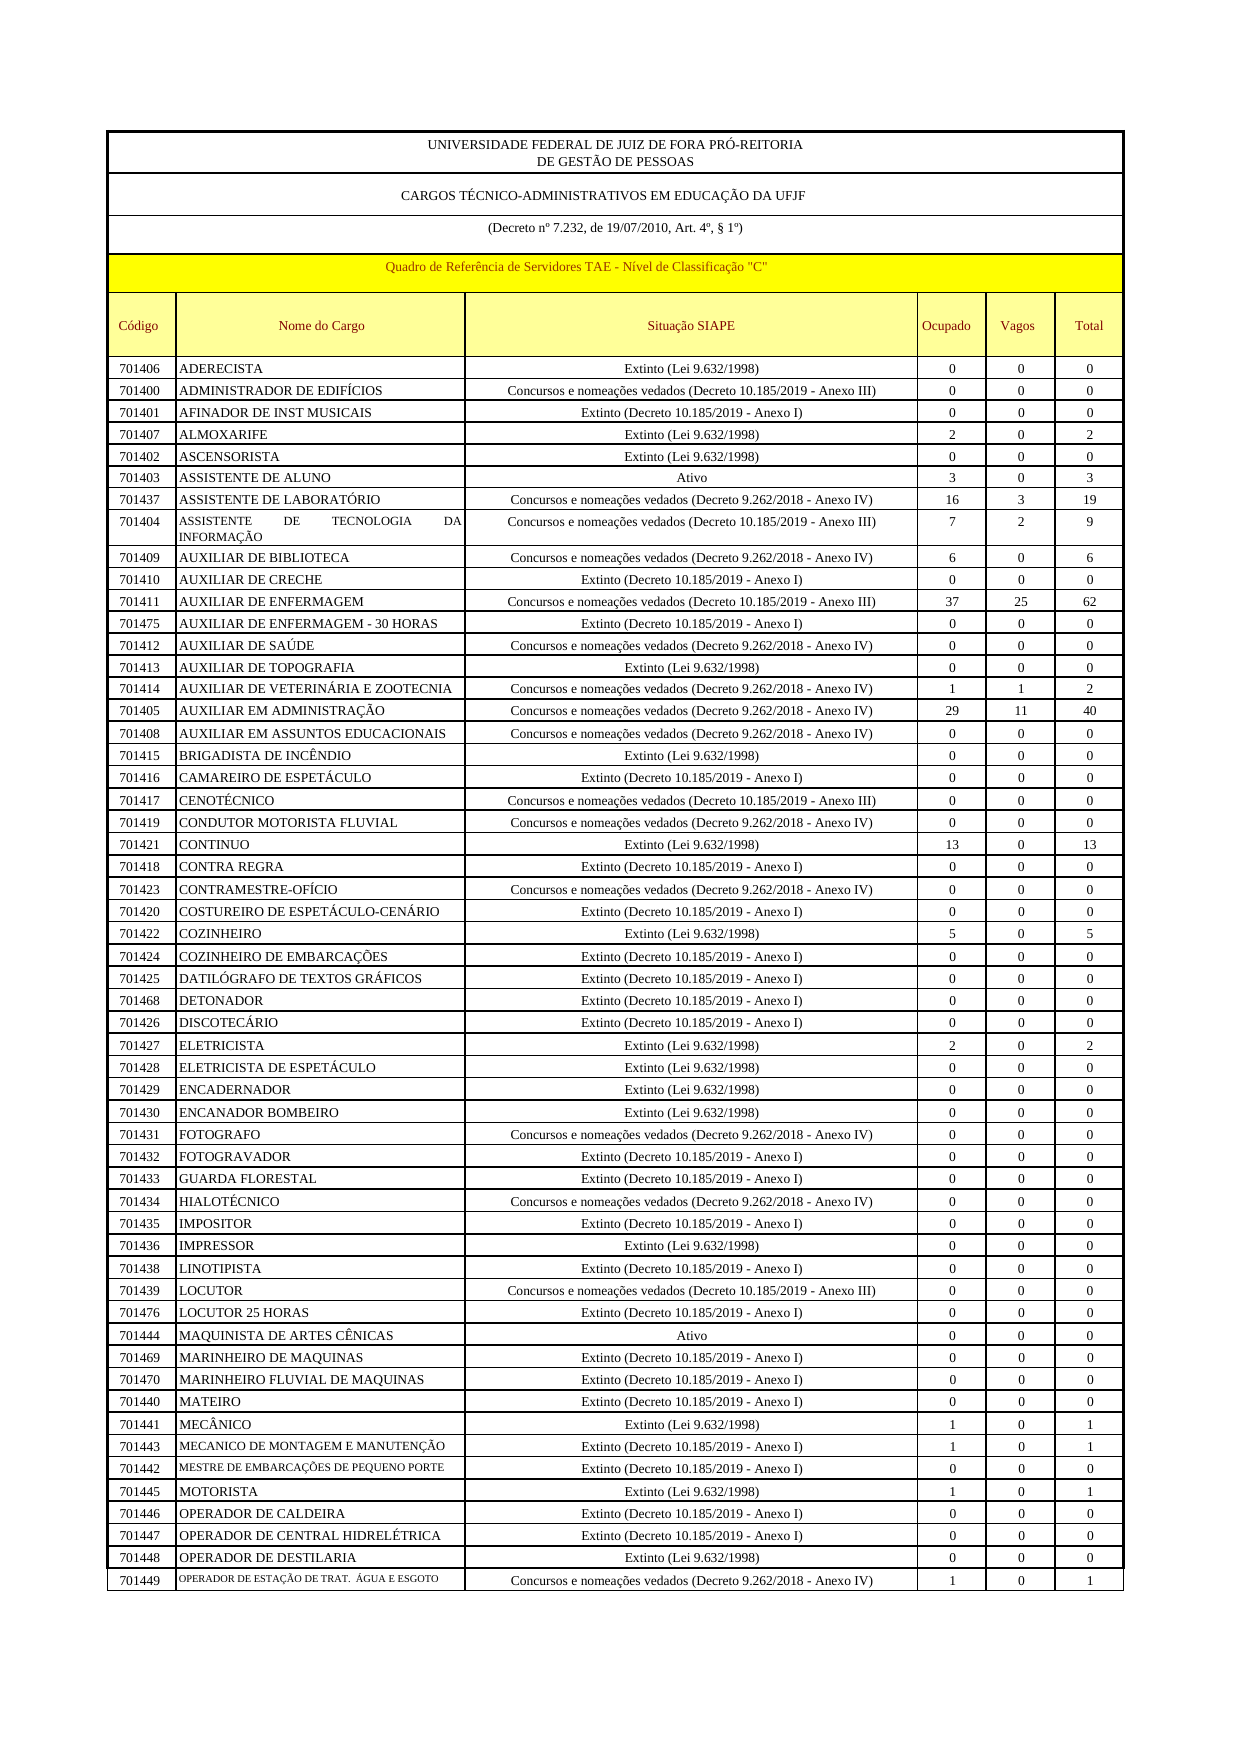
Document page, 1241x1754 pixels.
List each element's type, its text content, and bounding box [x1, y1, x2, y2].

table_cell Concursos e nomeações vedados (Decreto 9.262/2018 - Anexo IV) [466, 634, 917, 654]
table_cell 0 [987, 1457, 1054, 1478]
table_cell Extinto (Decreto 10.185/2019 - Anexo I) [466, 967, 917, 988]
table_cell 0 [918, 1324, 985, 1344]
table_cell Nome do Cargo [177, 293, 464, 356]
table_cell 0 [918, 1391, 985, 1411]
table_cell Extinto (Lei 9.632/1998) [466, 656, 917, 676]
table_cell 0 [1056, 1457, 1122, 1478]
table_cell Extinto (Decreto 10.185/2019 - Anexo I) [466, 1457, 917, 1478]
table_cell Vagos [987, 293, 1054, 356]
table_cell [1055, 216, 1122, 253]
table_cell 1 [1056, 1413, 1122, 1433]
table_cell [1055, 255, 1122, 292]
table_cell 701437 [109, 488, 175, 509]
table_cell Concursos e nomeações vedados (Decreto 9.262/2018 - Anexo IV) [466, 722, 917, 742]
table_cell BRIGADISTA DE INCÊNDIO [177, 744, 464, 765]
table_cell ALMOXARIFE [177, 423, 464, 443]
table_cell 0 [987, 1301, 1054, 1322]
table_cell 0 [987, 766, 1054, 787]
table_cell 0 [1056, 634, 1122, 654]
table_cell Extinto (Lei 9.632/1998) [466, 922, 917, 943]
table_header UNIVERSIDADE FEDERAL DE JUIZ DE FORA PRÓ-REITORIA DE GESTÃO DE PESSOAS [176, 133, 917, 172]
table_cell 0 [1056, 1301, 1122, 1322]
table_cell [917, 174, 986, 215]
table_cell 0 [987, 1235, 1054, 1255]
table_cell 0 [1056, 1056, 1122, 1077]
table_cell 0 [1056, 1145, 1122, 1166]
table_cell Extinto (Decreto 10.185/2019 - Anexo I) [466, 1257, 917, 1277]
table_cell ENCADERNADOR [177, 1078, 464, 1099]
table_cell 0 [987, 1212, 1054, 1233]
table_cell Extinto (Decreto 10.185/2019 - Anexo I) [466, 766, 917, 787]
table_cell 0 [918, 1368, 985, 1389]
table_cell 0 [918, 1279, 985, 1300]
table_cell 0 [1056, 1257, 1122, 1277]
table_cell 701435 [109, 1212, 175, 1233]
table_cell CONTINUO [177, 833, 464, 854]
table_cell 0 [918, 1145, 985, 1166]
table_cell Situação SIAPE [466, 293, 917, 356]
table_cell 701449 [108, 1569, 175, 1589]
table_cell 701468 [109, 989, 175, 1010]
table_cell 0 [987, 856, 1054, 876]
table_cell AFINADOR DE INST MUSICAIS [177, 401, 464, 421]
table_cell 0 [987, 379, 1054, 399]
table_cell Concursos e nomeações vedados (Decreto 9.262/2018 - Anexo IV) [466, 1123, 917, 1144]
table_cell 701417 [109, 789, 175, 809]
table_cell MECANICO DE MONTAGEM E MANUTENÇÃO [177, 1435, 464, 1456]
table_cell AUXILIAR EM ADMINISTRAÇÃO [177, 700, 464, 720]
table_cell CENOTÉCNICO [177, 789, 464, 809]
table_cell 701415 [109, 744, 175, 765]
table_cell 0 [918, 1212, 985, 1233]
table_cell MATEIRO [177, 1391, 464, 1411]
table_cell 0 [987, 546, 1054, 567]
table_cell 0 [987, 1078, 1054, 1099]
table_cell 0 [987, 1123, 1054, 1144]
table_cell 0 [1056, 1012, 1122, 1032]
table_cell 7 [918, 510, 985, 545]
table_cell AUXILIAR DE BIBLIOTECA [177, 546, 464, 567]
table_cell 0 [918, 656, 985, 676]
table_cell 701447 [109, 1524, 175, 1545]
table_cell 0 [1056, 766, 1122, 787]
table_cell 0 [918, 722, 985, 742]
table_cell 0 [987, 744, 1054, 765]
table_cell FOTOGRAFO [177, 1123, 464, 1144]
table_cell Concursos e nomeações vedados (Decreto 9.262/2018 - Anexo IV) [466, 1190, 917, 1211]
table_cell 0 [987, 467, 1054, 487]
table_cell 0 [1056, 568, 1122, 588]
table_cell Ativo [466, 467, 917, 487]
table_cell 0 [987, 357, 1054, 377]
table_cell MOTORISTA [177, 1480, 464, 1500]
table_cell 701439 [109, 1279, 175, 1300]
table_cell IMPOSITOR [177, 1212, 464, 1233]
table_cell 0 [987, 1368, 1054, 1389]
table_cell Extinto (Lei 9.632/1998) [466, 445, 917, 465]
table_cell Ocupado [918, 293, 985, 356]
table_cell 0 [918, 811, 985, 832]
table_cell 0 [987, 1190, 1054, 1211]
table_cell 701476 [109, 1301, 175, 1322]
table_cell 6 [918, 546, 985, 567]
table_cell 0 [1056, 1235, 1122, 1255]
table_cell Extinto (Decreto 10.185/2019 - Anexo I) [466, 568, 917, 588]
table_cell Código [109, 293, 175, 356]
table_cell ASCENSORISTA [177, 445, 464, 465]
table_cell 701418 [109, 856, 175, 876]
table_cell 701413 [109, 656, 175, 676]
table_cell GUARDA FLORESTAL [177, 1168, 464, 1188]
table_cell AUXILIAR DE VETERINÁRIA E ZOOTECNIA [177, 678, 464, 698]
table_cell MARINHEIRO FLUVIAL DE MAQUINAS [177, 1368, 464, 1389]
table_cell Concursos e nomeações vedados (Decreto 9.262/2018 - Anexo IV) [466, 811, 917, 832]
table_cell Extinto (Lei 9.632/1998) [466, 1547, 917, 1567]
table_cell 701469 [109, 1346, 175, 1367]
table_cell Extinto (Decreto 10.185/2019 - Anexo I) [466, 1368, 917, 1389]
table_cell Extinto (Lei 9.632/1998) [466, 1235, 917, 1255]
table_cell LINOTIPISTA [177, 1257, 464, 1277]
table_cell AUXILIAR EM ASSUNTOS EDUCACIONAIS [177, 722, 464, 742]
table_cell 701423 [109, 878, 175, 898]
table_cell [109, 174, 176, 215]
table_cell 701428 [109, 1056, 175, 1077]
table_cell 701431 [109, 1123, 175, 1144]
table_cell ASSISTENTE DE TECNOLOGIA DA INFORMAÇÃO [177, 510, 464, 545]
table_cell 701441 [109, 1413, 175, 1433]
table_cell Concursos e nomeações vedados (Decreto 9.262/2018 - Anexo IV) [466, 1569, 917, 1589]
table_cell 701400 [109, 379, 175, 399]
table_cell 3 [987, 488, 1054, 509]
table_cell 0 [1056, 1212, 1122, 1233]
table_cell Extinto (Decreto 10.185/2019 - Anexo I) [466, 1435, 917, 1456]
table_cell ADMINISTRADOR DE EDIFÍCIOS [177, 379, 464, 399]
table_cell 0 [918, 1346, 985, 1367]
table_cell Extinto (Decreto 10.185/2019 - Anexo I) [466, 612, 917, 632]
table_cell 0 [1056, 744, 1122, 765]
table_cell 3 [1056, 467, 1122, 487]
table_cell 16 [918, 488, 985, 509]
table_cell 701442 [109, 1457, 175, 1478]
table_cell 5 [1056, 922, 1122, 943]
table_cell 0 [987, 900, 1054, 921]
table_cell 1 [918, 1435, 985, 1456]
table_cell 701432 [109, 1145, 175, 1166]
table_cell 0 [918, 445, 985, 465]
table_cell 0 [987, 1101, 1054, 1121]
table_cell 62 [1056, 590, 1122, 610]
table_cell 0 [987, 922, 1054, 943]
table_cell [109, 255, 176, 292]
table_cell 13 [1056, 833, 1122, 854]
table_cell Extinto (Lei 9.632/1998) [466, 1034, 917, 1054]
table_cell 0 [1056, 989, 1122, 1010]
table_cell 0 [987, 967, 1054, 988]
table_cell 2 [918, 1034, 985, 1054]
table_cell 701427 [109, 1034, 175, 1054]
table_cell 1 [1056, 1569, 1123, 1589]
table_cell 701470 [109, 1368, 175, 1389]
table_cell MAQUINISTA DE ARTES CÊNICAS [177, 1324, 464, 1344]
table_cell 701440 [109, 1391, 175, 1411]
table_cell Extinto (Decreto 10.185/2019 - Anexo I) [466, 1168, 917, 1188]
table_cell 2 [1056, 423, 1122, 443]
table_cell OPERADOR DE DESTILARIA [177, 1547, 464, 1567]
table_cell Extinto (Lei 9.632/1998) [466, 744, 917, 765]
table_cell 0 [987, 1391, 1054, 1411]
table_cell 0 [918, 967, 985, 988]
table_cell 701424 [109, 945, 175, 965]
table_cell 0 [987, 1034, 1054, 1054]
table_cell 0 [1056, 357, 1122, 377]
table_cell Concursos e nomeações vedados (Decreto 9.262/2018 - Anexo IV) [466, 700, 917, 720]
table_cell (Decreto nº 7.232, de 19/07/2010, Art. 4º, § 1º) [176, 216, 917, 253]
table_cell ELETRICISTA DE ESPETÁCULO [177, 1056, 464, 1077]
table_cell [1055, 174, 1122, 215]
table_cell 0 [1056, 1391, 1122, 1411]
table_cell Extinto (Decreto 10.185/2019 - Anexo I) [466, 989, 917, 1010]
table_cell COZINHEIRO [177, 922, 464, 943]
table_cell 0 [1056, 1324, 1122, 1344]
table_cell 0 [1056, 945, 1122, 965]
table_cell 1 [1056, 1435, 1122, 1456]
table_cell MARINHEIRO DE MAQUINAS [177, 1346, 464, 1367]
table_cell 0 [987, 1012, 1054, 1032]
table_cell Extinto (Decreto 10.185/2019 - Anexo I) [466, 1301, 917, 1322]
table_cell Extinto (Decreto 10.185/2019 - Anexo I) [466, 1502, 917, 1523]
table_cell 0 [918, 1524, 985, 1545]
table_cell 0 [918, 1123, 985, 1144]
table_cell Extinto (Lei 9.632/1998) [466, 1101, 917, 1121]
table_cell 701475 [109, 612, 175, 632]
table_cell 701416 [109, 766, 175, 787]
table_cell CONDUTOR MOTORISTA FLUVIAL [177, 811, 464, 832]
table_cell AUXILIAR DE ENFERMAGEM - 30 HORAS [177, 612, 464, 632]
table_cell 0 [918, 989, 985, 1010]
table_cell ASSISTENTE DE ALUNO [177, 467, 464, 487]
table_cell 0 [1056, 856, 1122, 876]
table_cell 5 [918, 922, 985, 943]
table_cell 0 [1056, 1101, 1122, 1121]
table_cell [986, 216, 1055, 253]
table_cell 0 [918, 357, 985, 377]
table_header [109, 133, 176, 172]
table_cell 0 [987, 1279, 1054, 1300]
table_cell 25 [987, 590, 1054, 610]
table_cell Concursos e nomeações vedados (Decreto 10.185/2019 - Anexo III) [466, 789, 917, 809]
table_cell 0 [918, 612, 985, 632]
table_cell 0 [918, 744, 985, 765]
table_cell 0 [1056, 656, 1122, 676]
table_cell 701410 [109, 568, 175, 588]
table_cell 0 [918, 766, 985, 787]
table_cell 0 [987, 634, 1054, 654]
table_cell 0 [918, 1301, 985, 1322]
table_cell 0 [918, 1235, 985, 1255]
table_cell 0 [1056, 1123, 1122, 1144]
table_cell OPERADOR DE CALDEIRA [177, 1502, 464, 1523]
table_cell 0 [918, 1078, 985, 1099]
table_cell Concursos e nomeações vedados (Decreto 10.185/2019 - Anexo III) [466, 379, 917, 399]
table_header [986, 133, 1055, 172]
table_cell 701419 [109, 811, 175, 832]
table_cell CONTRAMESTRE-OFÍCIO [177, 878, 464, 898]
table_cell 0 [987, 1168, 1054, 1188]
table_cell Concursos e nomeações vedados (Decreto 9.262/2018 - Anexo IV) [466, 488, 917, 509]
table_cell 0 [987, 401, 1054, 421]
table_cell 0 [1056, 1346, 1122, 1367]
table_cell AUXILIAR DE SAÚDE [177, 634, 464, 654]
table_cell Extinto (Lei 9.632/1998) [466, 357, 917, 377]
table_cell LOCUTOR 25 HORAS [177, 1301, 464, 1322]
table_cell Extinto (Lei 9.632/1998) [466, 1480, 917, 1500]
table_cell 0 [1056, 1168, 1122, 1188]
table_cell 701403 [109, 467, 175, 487]
table_cell 701426 [109, 1012, 175, 1032]
table_cell ASSISTENTE DE LABORATÓRIO [177, 488, 464, 509]
table_cell 0 [918, 1012, 985, 1032]
table_cell 0 [1056, 1078, 1122, 1099]
table_cell 37 [918, 590, 985, 610]
table_cell Extinto (Decreto 10.185/2019 - Anexo I) [466, 1524, 917, 1545]
table_cell 0 [987, 1502, 1054, 1523]
table_cell 0 [987, 1145, 1054, 1166]
table_cell 0 [1056, 1502, 1122, 1523]
table_cell 0 [987, 1524, 1054, 1545]
table_cell 0 [987, 1324, 1054, 1344]
table_cell 0 [987, 1569, 1054, 1589]
table_cell 0 [987, 789, 1054, 809]
table_cell 701425 [109, 967, 175, 988]
table_cell IMPRESSOR [177, 1235, 464, 1255]
table_cell 0 [987, 833, 1054, 854]
table_cell 0 [918, 1257, 985, 1277]
table_cell 1 [1056, 1480, 1122, 1500]
table_cell 0 [918, 945, 985, 965]
table_cell 0 [1056, 878, 1122, 898]
table_cell Quadro de Referência de Servidores TAE - Nível de Classificação "C" [176, 255, 917, 292]
table_cell 6 [1056, 546, 1122, 567]
table_cell 0 [918, 1168, 985, 1188]
table_header [1055, 133, 1122, 172]
table_cell 0 [987, 1547, 1054, 1567]
table_cell 0 [918, 1457, 985, 1478]
table_cell 0 [918, 568, 985, 588]
table_cell 701414 [109, 678, 175, 698]
table_cell AUXILIAR DE ENFERMAGEM [177, 590, 464, 610]
table_cell 701422 [109, 922, 175, 943]
table_cell DATILÓGRAFO DE TEXTOS GRÁFICOS [177, 967, 464, 988]
table_cell AUXILIAR DE CRECHE [177, 568, 464, 588]
table_cell 0 [918, 1056, 985, 1077]
table_cell 0 [987, 722, 1054, 742]
table_cell 0 [987, 445, 1054, 465]
table_cell HIALOTÉCNICO [177, 1190, 464, 1211]
table_cell 2 [987, 510, 1054, 545]
table_cell ELETRICISTA [177, 1034, 464, 1054]
table_header [917, 133, 986, 172]
table_cell Extinto (Decreto 10.185/2019 - Anexo I) [466, 1145, 917, 1166]
table_cell 0 [1056, 1279, 1122, 1300]
table_cell 0 [918, 900, 985, 921]
table_cell Extinto (Lei 9.632/1998) [466, 1413, 917, 1433]
table_cell 0 [1056, 1547, 1122, 1567]
table_cell 11 [987, 700, 1054, 720]
table_cell 0 [987, 612, 1054, 632]
table_cell DISCOTECÁRIO [177, 1012, 464, 1032]
table_cell [986, 174, 1055, 215]
table_cell Extinto (Lei 9.632/1998) [466, 833, 917, 854]
table_cell 0 [987, 1056, 1054, 1077]
table_cell 1 [918, 1569, 985, 1589]
table_cell 701438 [109, 1257, 175, 1277]
table_cell 701404 [109, 510, 175, 545]
table_cell ADERECISTA [177, 357, 464, 377]
table_cell 0 [918, 1101, 985, 1121]
table_cell 701407 [109, 423, 175, 443]
table_cell COZINHEIRO DE EMBARCAÇÕES [177, 945, 464, 965]
table_cell 0 [987, 811, 1054, 832]
table_cell 19 [1056, 488, 1122, 509]
table_cell 40 [1056, 700, 1122, 720]
table_cell 701434 [109, 1190, 175, 1211]
table_cell 29 [918, 700, 985, 720]
table_cell AUXILIAR DE TOPOGRAFIA [177, 656, 464, 676]
table_cell Extinto (Decreto 10.185/2019 - Anexo I) [466, 856, 917, 876]
table_cell [109, 216, 176, 253]
table_cell 0 [1056, 379, 1122, 399]
table_cell 0 [918, 401, 985, 421]
table_cell 701420 [109, 900, 175, 921]
table_cell Concursos e nomeações vedados (Decreto 10.185/2019 - Anexo III) [466, 590, 917, 610]
table_cell 701443 [109, 1435, 175, 1456]
table_cell 0 [987, 1480, 1054, 1500]
table_cell MECÂNICO [177, 1413, 464, 1433]
table_cell 0 [1056, 1524, 1122, 1545]
table_cell 0 [1056, 722, 1122, 742]
table_cell 2 [1056, 678, 1122, 698]
table_cell 701405 [109, 700, 175, 720]
table_cell 0 [1056, 900, 1122, 921]
table_cell 9 [1056, 510, 1122, 545]
table_cell 701430 [109, 1101, 175, 1121]
table_cell 0 [987, 1346, 1054, 1367]
table_cell 0 [1056, 401, 1122, 421]
table_cell 701401 [109, 401, 175, 421]
table_cell Concursos e nomeações vedados (Decreto 9.262/2018 - Anexo IV) [466, 878, 917, 898]
table_cell 701406 [109, 357, 175, 377]
table_cell Total [1056, 293, 1122, 356]
table_cell 701408 [109, 722, 175, 742]
table_cell Extinto (Lei 9.632/1998) [466, 1056, 917, 1077]
table_cell 701429 [109, 1078, 175, 1099]
table_cell LOCUTOR [177, 1279, 464, 1300]
table_cell 0 [1056, 811, 1122, 832]
table_cell Extinto (Decreto 10.185/2019 - Anexo I) [466, 1012, 917, 1032]
table_cell 2 [1056, 1034, 1122, 1054]
table_cell 0 [918, 1547, 985, 1567]
table_cell Extinto (Decreto 10.185/2019 - Anexo I) [466, 1212, 917, 1233]
table_cell 0 [1056, 967, 1122, 988]
table_cell CARGOS TÉCNICO-ADMINISTRATIVOS EM EDUCAÇÃO DA UFJF [176, 174, 917, 215]
table_cell 1 [918, 678, 985, 698]
table_cell Extinto (Decreto 10.185/2019 - Anexo I) [466, 900, 917, 921]
table_cell 1 [918, 1480, 985, 1500]
table_cell 0 [1056, 1368, 1122, 1389]
table_cell Extinto (Decreto 10.185/2019 - Anexo I) [466, 401, 917, 421]
table_cell Extinto (Lei 9.632/1998) [466, 1078, 917, 1099]
table_cell OPERADOR DE CENTRAL HIDRELÉTRICA [177, 1524, 464, 1545]
table_cell 1 [987, 678, 1054, 698]
table_cell 701411 [109, 590, 175, 610]
table_cell [986, 255, 1055, 292]
table_cell DETONADOR [177, 989, 464, 1010]
table_cell 701448 [109, 1547, 175, 1567]
table_cell CONTRA REGRA [177, 856, 464, 876]
table_cell 701412 [109, 634, 175, 654]
table_cell 0 [987, 878, 1054, 898]
table_cell 701445 [109, 1480, 175, 1500]
table_cell 1 [918, 1413, 985, 1433]
table_cell MESTRE DE EMBARCAÇÕES DE PEQUENO PORTE [177, 1457, 464, 1478]
table_cell [917, 216, 986, 253]
table_cell 0 [987, 945, 1054, 965]
table_cell 701436 [109, 1235, 175, 1255]
table_cell 701444 [109, 1324, 175, 1344]
table_cell Extinto (Decreto 10.185/2019 - Anexo I) [466, 945, 917, 965]
table_cell 0 [1056, 1190, 1122, 1211]
table_cell 701421 [109, 833, 175, 854]
table_cell COSTUREIRO DE ESPETÁCULO-CENÁRIO [177, 900, 464, 921]
table_cell Concursos e nomeações vedados (Decreto 10.185/2019 - Anexo III) [466, 1279, 917, 1300]
table_cell Ativo [466, 1324, 917, 1344]
table_cell 0 [987, 1413, 1054, 1433]
table_cell OPERADOR DE ESTAÇÃO DE TRAT. ÁGUA E ESGOTO [177, 1569, 464, 1589]
table_cell Concursos e nomeações vedados (Decreto 10.185/2019 - Anexo III) [466, 510, 917, 545]
table_cell 0 [987, 423, 1054, 443]
table_cell Extinto (Lei 9.632/1998) [466, 423, 917, 443]
table_cell 0 [918, 856, 985, 876]
table_cell [917, 255, 986, 292]
table_cell 701433 [109, 1168, 175, 1188]
table_cell 0 [987, 656, 1054, 676]
table_cell CAMAREIRO DE ESPETÁCULO [177, 766, 464, 787]
table_cell 0 [918, 789, 985, 809]
table_cell 3 [918, 467, 985, 487]
table_cell 0 [987, 989, 1054, 1010]
table_cell 2 [918, 423, 985, 443]
table_cell Extinto (Decreto 10.185/2019 - Anexo I) [466, 1391, 917, 1411]
table_cell 0 [987, 1435, 1054, 1456]
table_cell 0 [918, 379, 985, 399]
table_cell Concursos e nomeações vedados (Decreto 9.262/2018 - Anexo IV) [466, 678, 917, 698]
table_cell 0 [918, 634, 985, 654]
table_cell 0 [918, 1502, 985, 1523]
table_cell Extinto (Decreto 10.185/2019 - Anexo I) [466, 1346, 917, 1367]
table_cell 0 [1056, 612, 1122, 632]
table_cell FOTOGRAVADOR [177, 1145, 464, 1166]
table_cell 0 [987, 1257, 1054, 1277]
table_cell 0 [1056, 789, 1122, 809]
table_cell 0 [987, 568, 1054, 588]
table_cell 13 [918, 833, 985, 854]
table_cell Concursos e nomeações vedados (Decreto 9.262/2018 - Anexo IV) [466, 546, 917, 567]
table_cell 0 [1056, 445, 1122, 465]
table_cell 701402 [109, 445, 175, 465]
table_cell 0 [918, 878, 985, 898]
table_cell ENCANADOR BOMBEIRO [177, 1101, 464, 1121]
table_cell 701409 [109, 546, 175, 567]
table_cell 0 [918, 1190, 985, 1211]
table_cell 701446 [109, 1502, 175, 1523]
